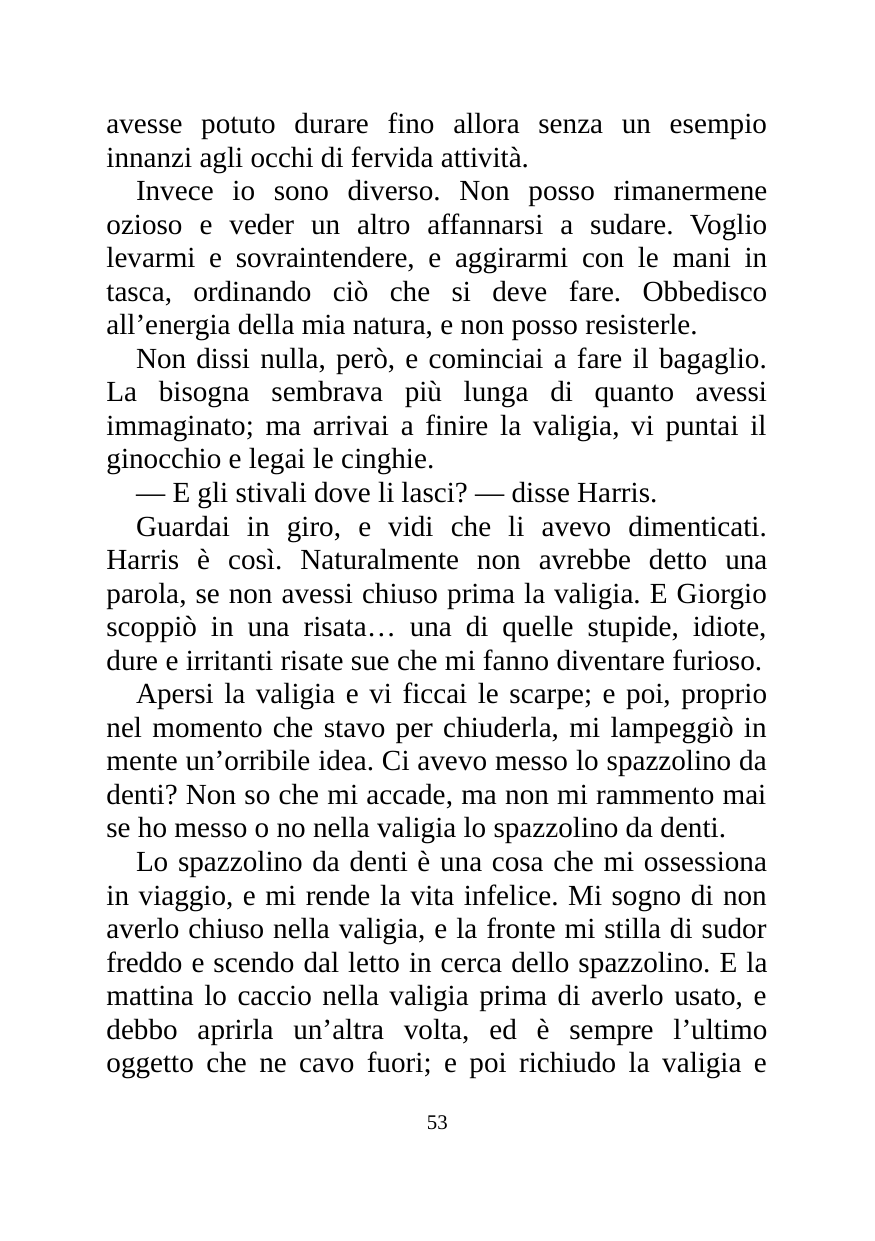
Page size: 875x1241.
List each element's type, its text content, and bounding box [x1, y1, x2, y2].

text Invece io sono diverso. Non posso rimanermene ozioso e veder un altro affannarsi a sudare. Voglio levarmi e sovraintendere, e aggirarmi con le mani in tasca, ordinando ciò che si deve fare. Obbedisco all’energia della mia natura, e non posso resisterle. [106, 173, 768, 341]
text — E gli stivali dove li lasci? — disse Harris. [106, 475, 768, 509]
text Apersi la valigia e vi ficcai le scarpe; e poi, proprio nel momento che stavo per chiuderla, mi lampeggiò in mente un’orribile idea. Ci avevo messo lo spazzolino da denti? Non so che mi accade, ma non mi rammento mai se ho messo o no nella valigia lo spazzolino da denti. [106, 676, 768, 844]
text avesse potuto durare fino allora senza un esempio innanzi agli occhi di fervida attività. [106, 106, 768, 173]
text Lo spazzolino da denti è una cosa che mi ossessiona in viaggio, e mi rende la vita infelice. Mi sogno di non averlo chiuso nella valigia, e la fronte mi stilla di sudor freddo e scendo dal letto in cerca dello spazzolino. E la mattina lo caccio nella valigia prima di averlo usato, e debbo aprirla un’altra volta, ed è sempre l’ultimo oggetto che ne cavo fuori; e poi richiudo la valigia e [106, 844, 768, 1079]
text Guardai in giro, e vidi che li avevo dimenticati. Harris è così. Naturalmente non avrebbe detto una parola, se non avessi chiuso prima la valigia. E Giorgio scoppiò in una risata… una di quelle stupide, idiote, dure e irritanti risate sue che mi fanno diventare furioso. [106, 509, 768, 676]
text Non dissi nulla, però, e cominciai a fare il bagaglio. La bisogna sembrava più lunga di quanto avessi immaginato; ma arrivai a finire la valigia, vi puntai il ginocchio e legai le cinghie. [106, 341, 768, 475]
